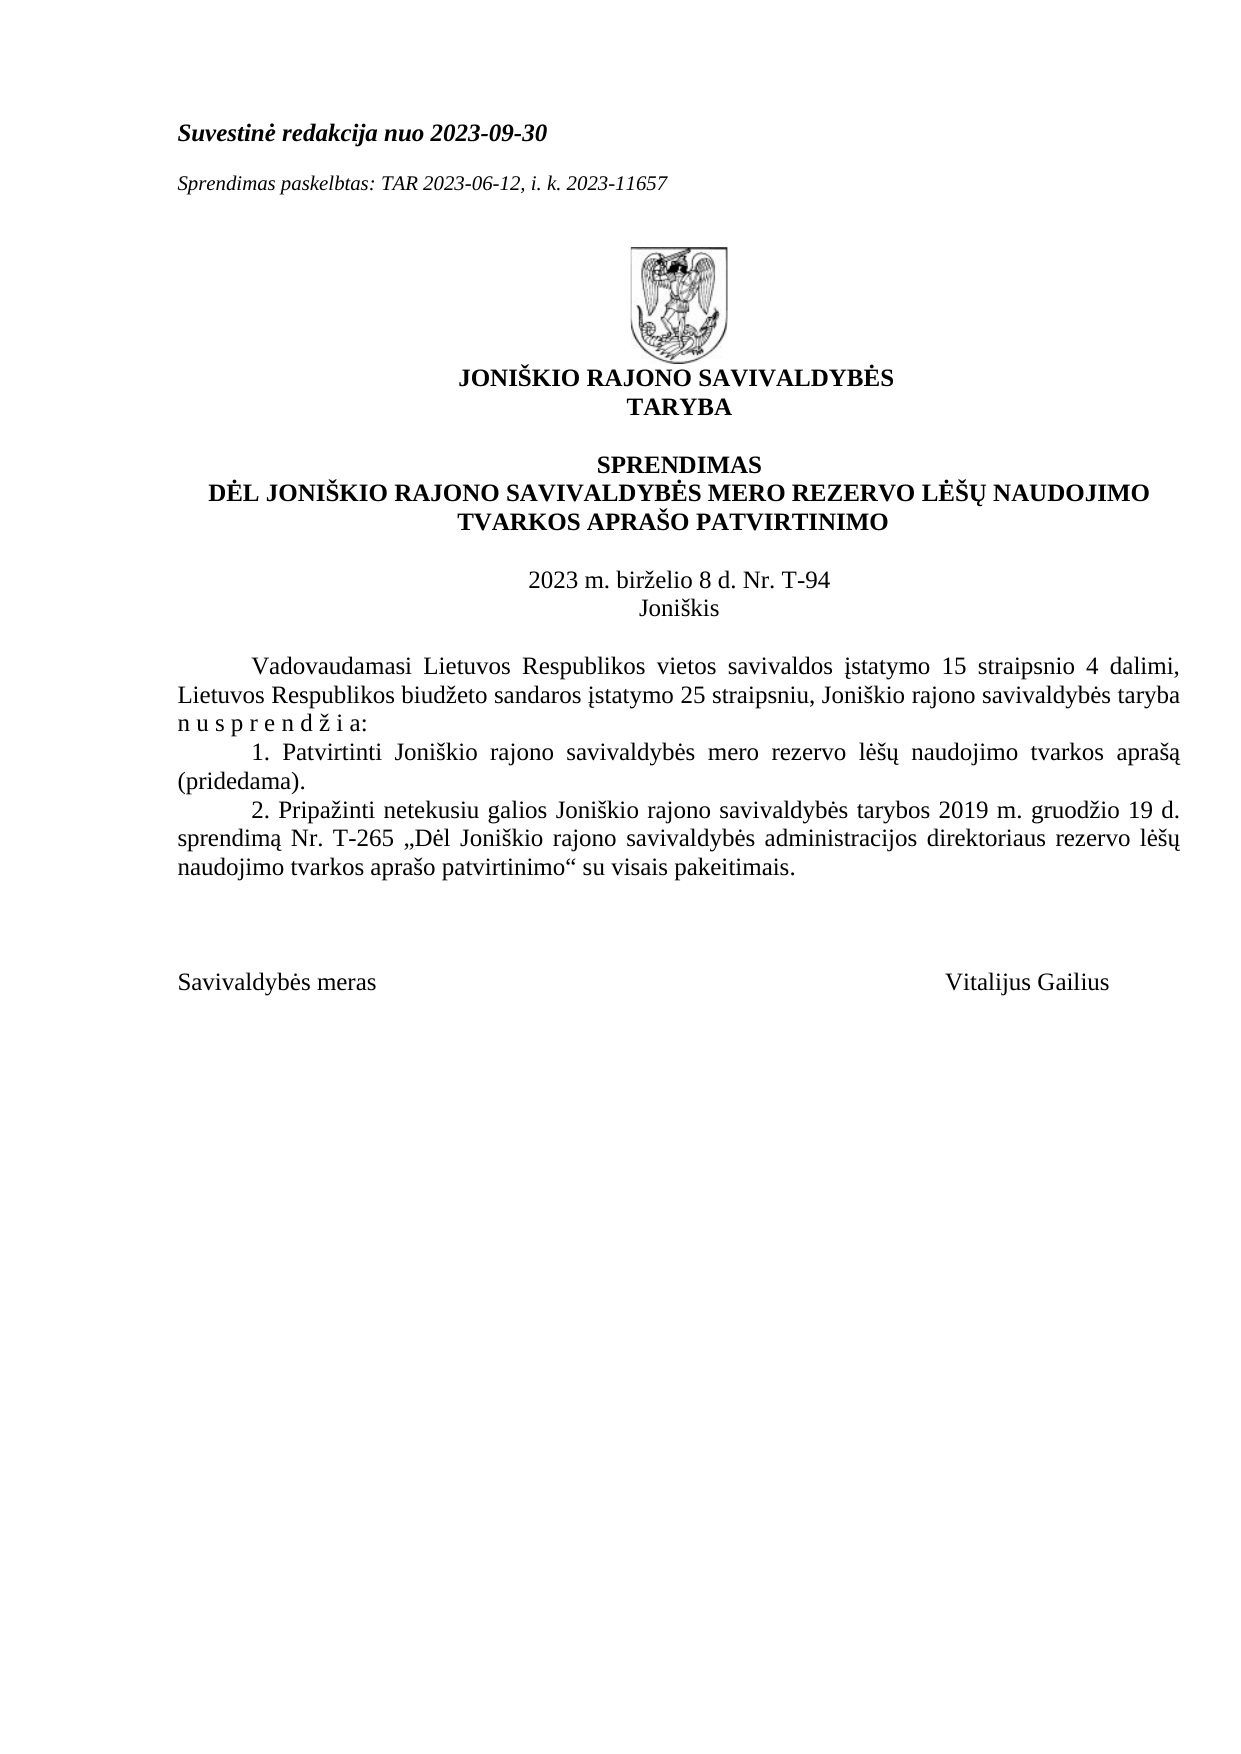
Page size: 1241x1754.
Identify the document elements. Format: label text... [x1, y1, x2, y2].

text Joniškis [177, 593, 1181, 622]
text Suvestinė redakcija nuo 2023-09-30 [177, 118, 1181, 147]
text JONIŠKIO RAJONO SAVIVALDYBĖS [177, 363, 1181, 392]
text Vadovaudamasi Lietuvos Respublikos vietos savivaldos įstatymo 15 straipsnio 4 dalimi, Lietuvos Respublikos biudžeto sandaros įstatymo 25 straipsniu, Joniškio rajono savivaldybės taryba n u s p r e n d ž i a: [177, 651, 1181, 737]
text DĖL JONIŠKIO RAJONO SAVIVALDYBĖS MERO REZERVO LĖŠŲ NAUDOJIMO TVARKOS APRAŠO PATVIRTINIMO [177, 478, 1181, 536]
text 2023 m. birželio 8 d. Nr. T-94 [177, 565, 1181, 593]
text 1. Patvirtinti Joniškio rajono savivaldybės mero rezervo lėšų naudojimo tvarkos aprašą (pridedama). [177, 737, 1181, 795]
text Savivaldybės meras Vitalijus Gailius [177, 967, 1181, 996]
text 2. Pripažinti netekusiu galios Joniškio rajono savivaldybės tarybos 2019 m. gruodžio 19 d. sprendimą Nr. T-265 „Dėl Joniškio rajono savivaldybės administracijos direktoriaus rezervo lėšų naudojimo tvarkos aprašo patvirtinimo“ su visais pakeitimais. [177, 795, 1181, 881]
text TARYBA [177, 392, 1181, 421]
text SPRENDIMAS [177, 450, 1181, 478]
text Sprendimas paskelbtas: TAR 2023-06-12, i. k. 2023-11657 [177, 171, 1181, 195]
